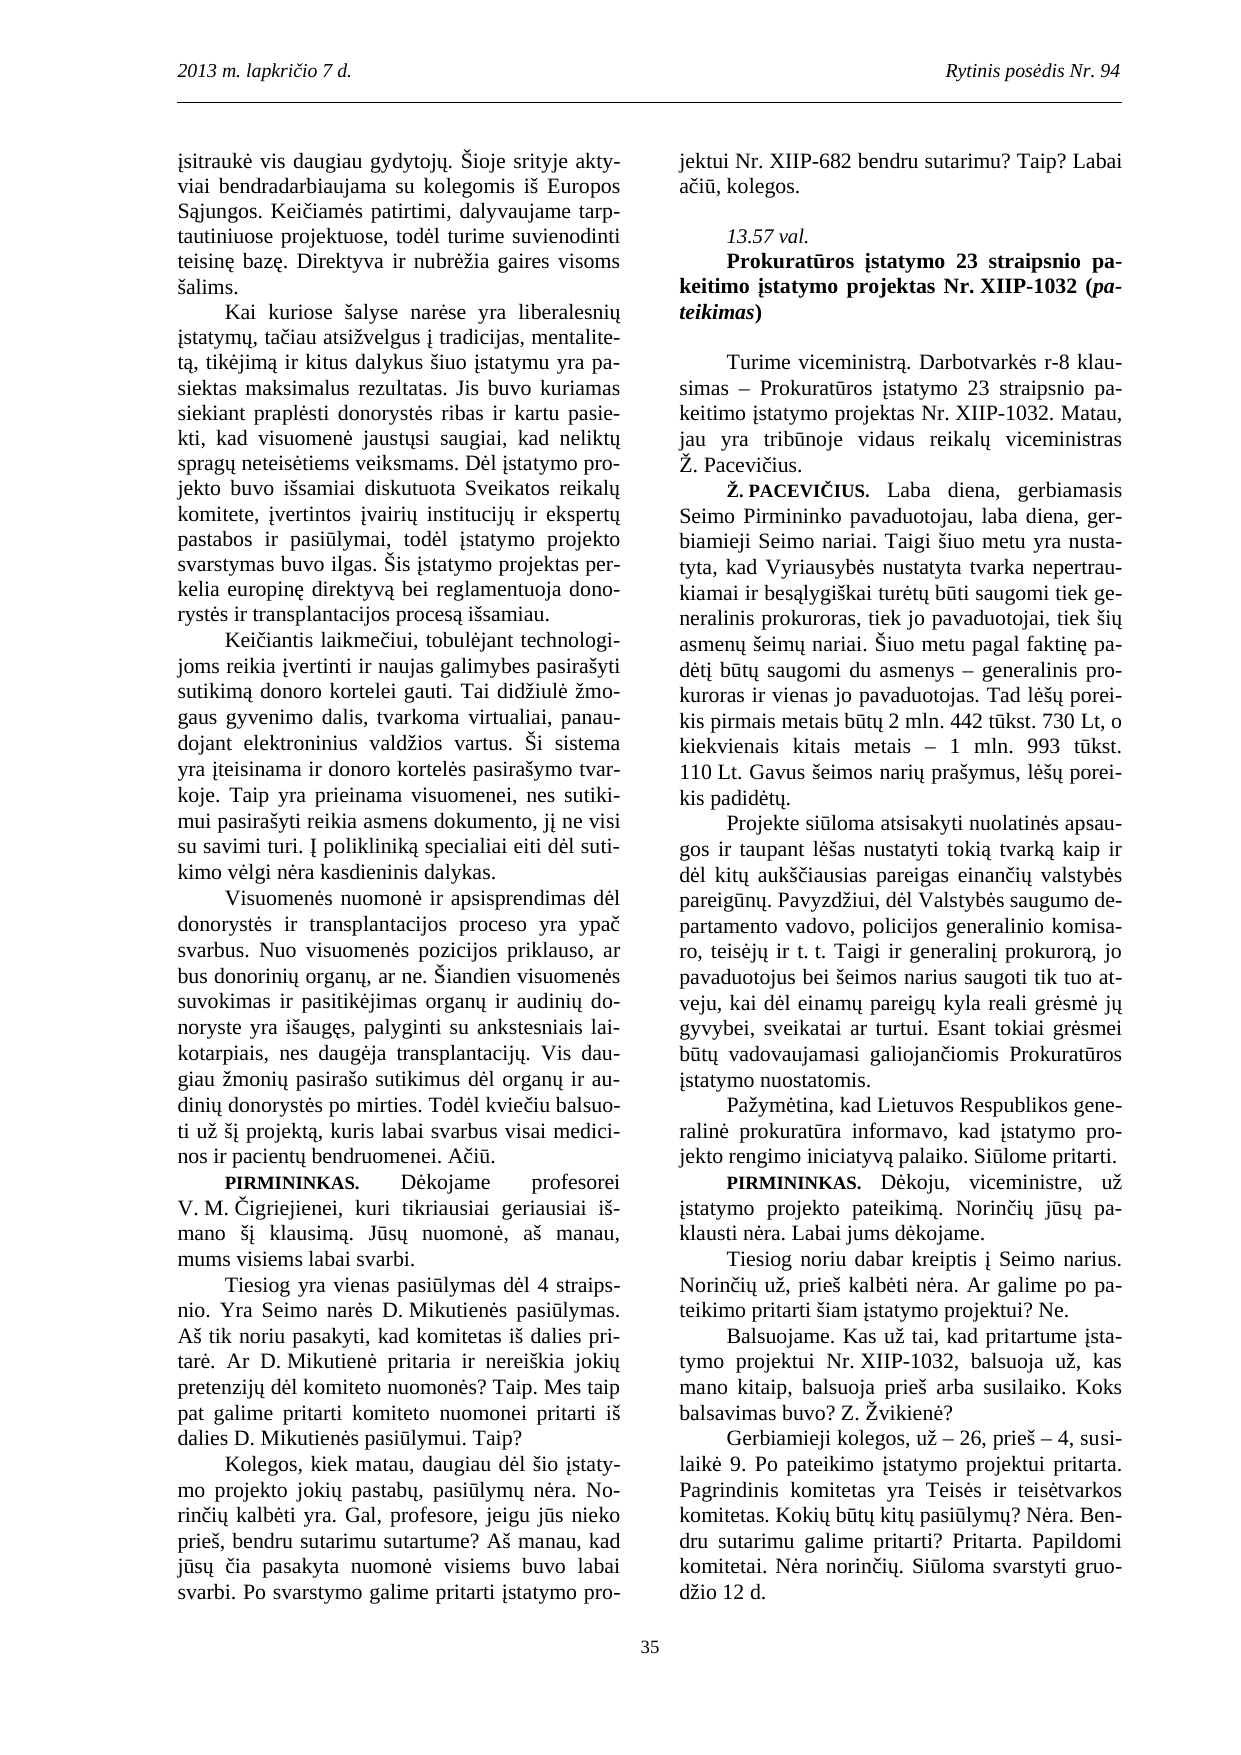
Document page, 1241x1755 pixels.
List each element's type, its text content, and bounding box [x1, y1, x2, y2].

text Tie­siog yra vie­nas pa­siū­ly­mas dėl 4 straips­nio. Yra Sei­mo na­rės D. Mi­ku­tie­nės pa­siū­ly­mas. Aš tik no­riu pa­sa­ky­ti, kad ko­mi­te­tas iš da­lies pri­ta­rė. Ar D. Mi­ku­tie­nė pri­ta­ria ir ne­reiš­kia jo­kių pre­ten­zi­jų dėl ko­mi­te­to nuo­mo­nės? Taip. Mes taip pat ga­li­me pri­tar­ti ko­mi­te­to nuo­mo­nei pri­tar­ti iš da­lies D. Mi­ku­tie­nės pa­siū­ly­mui. Taip? [177, 1272, 620, 1451]
text PIRMININKAS. Dė­ko­ju, vi­ce­mi­nist­re, už įsta­ty­mo pro­jek­to pa­tei­ki­mą. No­rin­čių jū­sų pa­klaus­ti nė­ra. La­bai jums dė­ko­ja­me. [679, 1169, 1122, 1246]
text Kei­čian­tis laik­me­čiui, to­bu­lė­jant tech­no­lo­gi­joms rei­kia įver­tin­ti ir nau­jas ga­li­my­bes pa­si­ra­šy­ti su­ti­ki­mą do­no­ro kor­te­lei gau­ti. Tai di­džiu­lė žmo­gaus gy­ve­ni­mo da­lis, tvar­ko­ma vir­tu­a­liai, pa­nau­do­jant elek­tro­ni­nius val­džios var­tus. Ši sis­te­ma yra įtei­si­na­ma ir do­no­ro kor­te­lės pa­si­ra­šy­mo tvar­ko­je. Taip yra pri­ei­na­ma vi­suo­me­nei, nes su­ti­ki­mui pa­si­ra­šy­ti rei­kia as­mens do­ku­men­to, jį ne vi­si su sa­vi­mi tu­ri. Į po­li­kli­ni­ką spe­cia­liai ei­ti dėl su­ti­ki­mo vėl­gi nė­ra kas­die­ni­nis da­ly­kas. [177, 627, 620, 885]
text jek­tui Nr. XIIP-682 ben­dru su­ta­ri­mu? Taip? La­bai ačiū, ko­le­gos. [679, 148, 1122, 199]
text Pro­jek­te siū­lo­ma at­si­sa­ky­ti nuo­la­ti­nės ap­sau­gos ir tau­pant lė­šas nu­sta­ty­ti to­kią tvar­ką kaip ir dėl ki­tų aukš­čiau­sias pa­rei­gas ei­nan­čių vals­ty­bės pa­rei­gū­nų. Pa­vyz­džiui, dėl Vals­ty­bės sau­gu­mo de­par­ta­men­to va­do­vo, po­li­ci­jos ge­ne­ra­li­nio ko­mi­sa­ro, tei­sė­jų ir t. t. Tai­gi ir ge­ne­ra­li­nį pro­ku­ro­rą, jo pa­va­duo­to­jus bei šei­mos na­rius sau­go­ti tik tuo at­ve­ju, kai dėl ei­na­mų pa­rei­gų ky­la re­a­li grės­mė jų gy­vy­bei, svei­ka­tai ar tur­tui. Esant to­kiai grės­mei bū­tų va­do­vau­ja­ma­si ga­lio­jan­čio­mis Pro­ku­ra­tū­ros įsta­ty­mo nuo­sta­to­mis. [679, 810, 1122, 1092]
text Ger­bia­mie­ji ko­le­gos, už – 26, prieš – 4, su­si­lai­kė 9. Po pa­tei­ki­mo įsta­ty­mo pro­jek­tui pri­tar­ta. Pa­grin­di­nis ko­mi­te­tas yra Tei­sės ir tei­sėt­var­kos ko­mi­te­tas. Ko­kių bū­tų ki­tų pa­siū­ly­mų? Nė­ra. Ben­dru su­ta­ri­mu ga­li­me pri­tar­ti? Pri­tar­ta. Pa­pil­do­mi ko­mi­te­tai. Nė­ra no­rin­čių. Siū­lo­ma svars­ty­ti gruo­džio 12 d. [679, 1425, 1122, 1605]
text Bal­suo­ja­me. Kas už tai, kad pri­tar­tu­me įsta­ty­mo pro­jek­tui Nr. XIIP-1032, bal­suo­ja už, kas ma­no ki­taip, bal­suo­ja prieš ar­ba su­si­lai­ko. Koks bal­sa­vi­mas bu­vo? Z. Žvi­kie­nė? [679, 1323, 1122, 1425]
text PIRMININKAS. Dė­ko­ja­me pro­fe­so­rei V. M. Či­g­rie­jie­nei, ku­ri tik­riau­siai ge­riau­siai iš­ma­no šį klau­si­mą. Jū­sų nuo­mo­nė, aš ma­nau, mums vi­siems la­bai svar­bi. [177, 1169, 620, 1272]
text Kai ku­rio­se ša­ly­se na­rė­se yra li­be­ra­les­nių įsta­ty­mų, ta­čiau at­si­žvel­gus į tra­di­ci­jas, men­ta­li­te­tą, ti­kė­ji­mą ir ki­tus da­ly­kus šiuo įsta­ty­mu yra pa­siek­tas mak­si­ma­lus re­zul­ta­tas. Jis bu­vo ku­ria­mas sie­kiant pra­plės­ti do­no­rys­tės ri­bas ir kar­tu pa­sie­kti, kad vi­suo­me­nė jaus­tų­si sau­giai, kad ne­lik­tų spra­gų ne­tei­sė­tiems veiks­mams. Dėl įsta­ty­mo pro­jek­to bu­vo iš­sa­miai dis­ku­tuo­ta Svei­ka­tos rei­ka­lų ko­mi­te­te, įver­tin­tos įvai­rių ins­ti­tu­ci­jų ir eks­per­tų pa­sta­bos ir pa­siū­ly­mai, to­dėl įsta­ty­mo pro­jek­to svars­ty­mas bu­vo il­gas. Šis įsta­ty­mo pro­jek­tas per­ke­lia eu­ro­pi­nę di­rek­ty­vą bei reg­la­men­tuo­ja do­no­rys­tės ir transp­lan­ta­ci­jos pro­ce­są iš­sa­miau. [177, 299, 620, 627]
text Ko­le­gos, kiek ma­tau, dau­giau dėl šio įsta­ty­mo pro­jek­to jo­kių pa­sta­bų, pa­siū­ly­mų nė­ra. No­rin­čių kal­bė­ti yra. Gal, pro­fe­so­re, jei­gu jūs nie­ko prieš, ben­dru su­ta­ri­mu su­tar­tu­me? Aš ma­nau, kad jū­sų čia pa­sa­ky­ta nuo­mo­nė vi­siems bu­vo la­bai svar­bi. Po svars­ty­mo ga­li­me pri­tar­ti įsta­ty­mo pro­ [177, 1451, 620, 1605]
text įsi­trau­kė vis dau­giau gy­dy­to­jų. Šio­je sri­ty­je ak­ty­viai ben­dra­dar­biau­ja­ma su ko­le­go­mis iš Eu­ro­pos Są­jun­gos. Kei­čia­mės pa­tir­ti­mi, da­ly­vau­ja­me tarp­tau­ti­niuo­se pro­jek­tuo­se, to­dėl tu­ri­me su­vie­no­din­ti tei­si­nę ba­zę. Di­rek­ty­va ir nu­brė­žia gai­res vi­soms ša­lims. [177, 148, 620, 299]
text Vi­suo­me­nės nuo­mo­nė ir ap­si­spren­di­mas dėl do­no­rys­tės ir transp­lan­ta­ci­jos pro­ce­so yra ypač svar­bus. Nuo vi­suo­me­nės po­zi­ci­jos pri­klau­so, ar bus do­no­ri­nių or­ga­nų, ar ne. Šian­dien vi­suo­me­nės su­vo­ki­mas ir pa­si­ti­kė­ji­mas or­ga­nų ir au­di­nių do­no­rys­te yra iš­au­gęs, pa­ly­gin­ti su anks­tes­niais lai­ko­tar­piais, nes dau­gė­ja transp­lan­ta­ci­jų. Vis dau­giau žmo­nių pa­si­ra­šo su­ti­ki­mus dėl or­ga­nų ir au­di­nių do­no­rys­tės po mir­ties. To­dėl kvie­čiu bal­suo­ti už šį pro­jek­tą, ku­ris la­bai svar­bus vi­sai me­di­ci­nos ir pa­cien­tų ben­druo­me­nei. Ačiū. [177, 885, 620, 1169]
text Pro­ku­ra­tū­ros įsta­ty­mo 23 straips­nio pa­kei­ti­mo įsta­ty­mo pro­jek­tas Nr. XIIP-1032 (pa­tei­ki­mas) [679, 248, 1122, 324]
text Tu­ri­me vi­ce­mi­nist­rą. Dar­bo­tvarkės r-8 klau­si­mas – Pro­ku­ra­tū­ros įsta­ty­mo 23 straips­nio pa­kei­ti­mo įsta­ty­mo pro­jek­tas Nr. XIIP-1032. Ma­tau, jau yra tri­bū­no­je vi­daus rei­ka­lų vi­ce­mi­nist­ras Ž. Pa­ce­vi­čius. [679, 349, 1122, 477]
text 13.57 val. [726, 224, 1122, 248]
text Ž. PACEVIČIUS. La­ba die­na, ger­bia­ma­sis Sei­mo Pir­mi­nin­ko pa­va­duo­to­jau, la­ba die­na, ger­bia­mie­ji Sei­mo na­riai. Tai­gi šiuo me­tu yra nu­sta­ty­ta, kad Vy­riau­sy­bės nu­sta­ty­ta tvar­ka ne­per­trau­kia­mai ir be­są­ly­giš­kai tu­rė­tų bū­ti sau­go­mi tiek ge­ne­ra­li­nis pro­ku­ro­ras, tiek jo pa­va­duo­to­jai, tiek šių as­me­nų šei­mų na­riai. Šiuo me­tu pa­gal fak­ti­nę pa­dė­tį bū­tų sau­go­mi du as­me­nys – ge­ne­ra­li­nis pro­ku­ro­ras ir vie­nas jo pa­va­duo­to­jas. Tad lė­šų po­rei­kis pir­mais me­tais bū­tų 2 mln. 442 tūkst. 730 Lt, o kiek­vie­nais ki­tais me­tais – 1 mln. 993 tūkst. 110 Lt. Ga­vus šei­mos na­rių pra­šy­mus, lė­šų po­rei­kis pa­di­dė­tų. [679, 477, 1122, 810]
text Tie­siog no­riu da­bar kreip­tis į Sei­mo na­rius. No­rin­čių už, prieš kal­bė­ti nė­ra. Ar ga­li­me po pa­tei­ki­mo pri­tar­ti šiam įsta­ty­mo pro­jek­tui? Ne. [679, 1246, 1122, 1323]
text Pa­žy­mė­ti­na, kad Lie­tu­vos Res­pub­li­kos ge­ne­ra­li­nė pro­ku­ra­tū­ra in­for­ma­vo, kad įsta­ty­mo pro­jek­to ren­gi­mo ini­cia­ty­vą pa­lai­ko. Siū­lo­me pri­tar­ti. [679, 1092, 1122, 1169]
